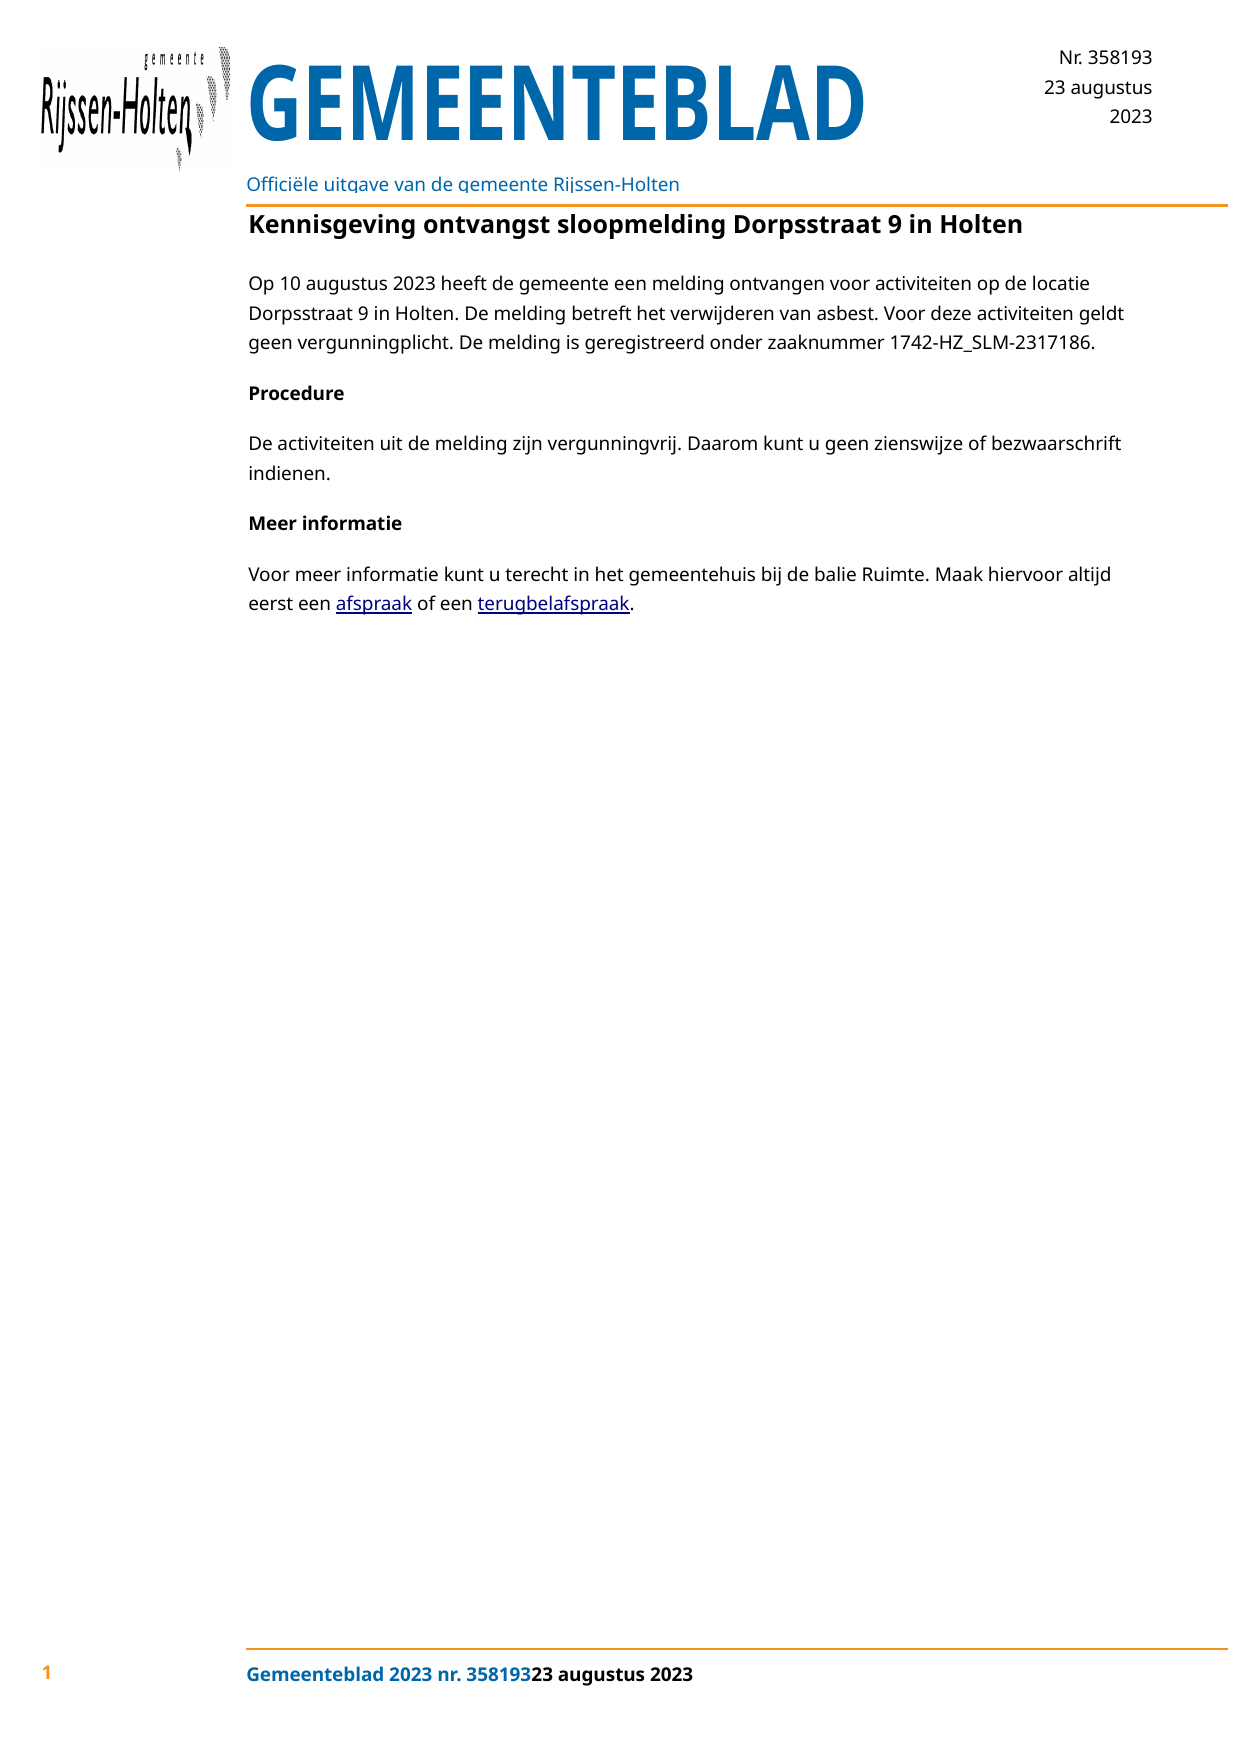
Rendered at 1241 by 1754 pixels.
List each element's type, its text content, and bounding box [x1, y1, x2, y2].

text De activiteiten uit de melding zijn vergunningvrij. Daarom kunt u geen zienswijze of bezwaarschrift indienen. [248, 430, 1152, 486]
text Op 10 augustus 2023 heeft de gemeente een melding ontvangen voor activiteiten op de locatie Dorpsstraat 9 in Holten. De melding betreft het verwijderen van asbest. Voor deze activiteiten geldt geen vergunningplicht. De melding is geregistreerd onder zaaknummer 1742-HZ_SLM-2317186. [248, 270, 1152, 355]
text Meer informatie [248, 510, 1152, 536]
text Kennisgeving ontvangst sloopmelding Dorpsstraat 9 in Holten [248, 207, 1152, 241]
picture [41, 47, 231, 172]
text Voor meer informatie kunt u terecht in het gemeentehuis bij de balie Ruimte. Maak hiervoor altijd eerst een afspraak of een terugbelafspraak. [248, 561, 1152, 616]
text Procedure [248, 380, 1152, 406]
